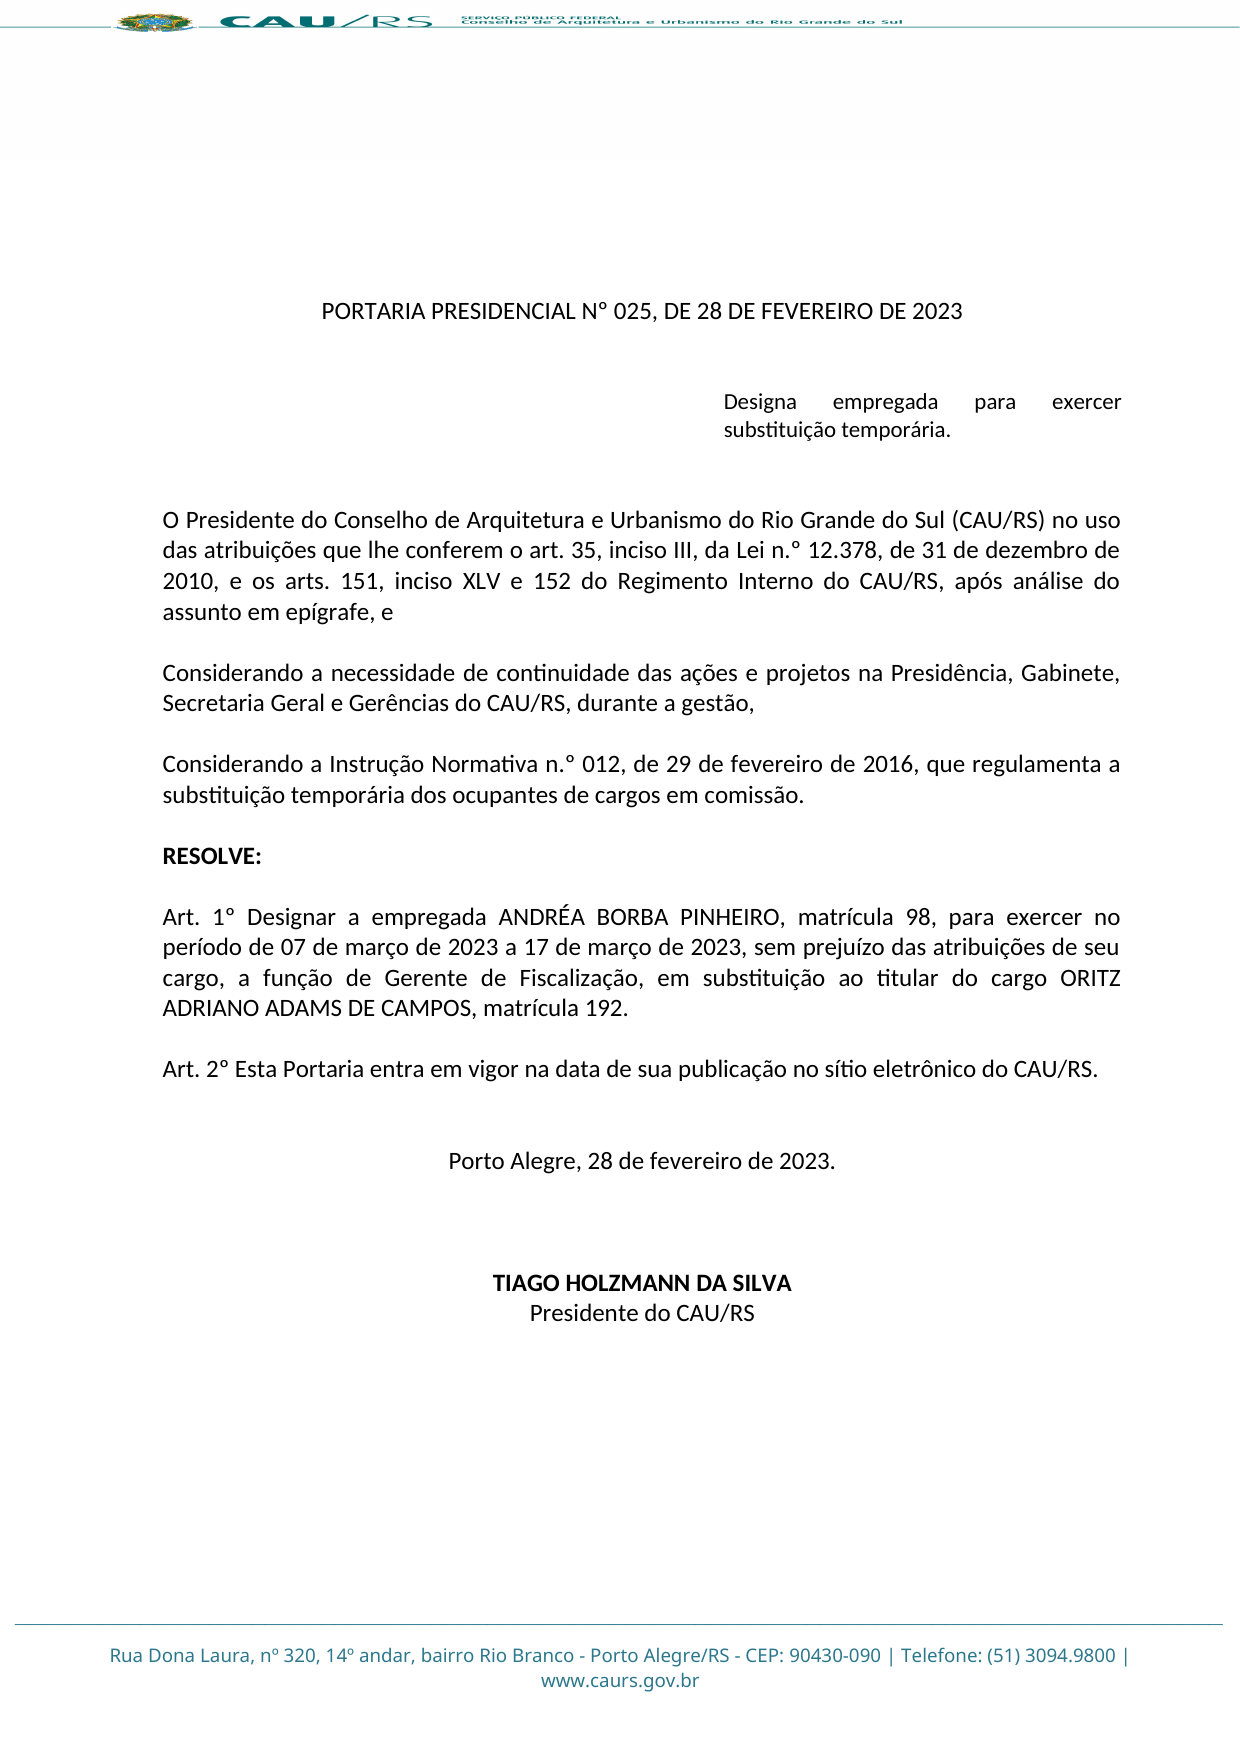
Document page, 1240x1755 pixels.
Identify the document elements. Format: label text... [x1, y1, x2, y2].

text O Presidente do Conselho de Arquitetura e Urbanismo do Rio Grande do Sul (CAU/RS) no uso das atribuições que lhe conferem o art. 35, inciso III, da Lei n.º 12.378, de 31 de dezembro de 2010, e os arts. 151, inciso XLV e 152 do Regimento Interno do CAU/RS, após análise do assunto em epígrafe, e [162, 504, 1122, 626]
text RESOLVE: [162, 840, 1122, 870]
text Considerando a necessidade de continuidade das ações e projetos na Presidência, Gabinete, Secretaria Geral e Gerências do CAU/RS, durante a gestão, [162, 657, 1122, 718]
text Presidente do CAU/RS [162, 1298, 1122, 1328]
text Porto Alegre, 28 de fevereiro de 2023. [162, 1145, 1122, 1176]
text PORTARIA PRESIDENCIAL Nº 025, DE 28 DE FEVEREIRO DE 2023 [162, 295, 1122, 326]
text Art. 1º Designar a empregada ANDRÉA BORBA PINHEIRO, matrícula 98, para exercer no período de 07 de março de 2023 a 17 de março de 2023, sem prejuízo das atribuições de seu cargo, a função de Gerente de Fiscalização, em substituição ao titular do cargo ORITZ ADRIANO ADAMS DE CAMPOS, matrícula 192. [162, 901, 1122, 1023]
text TIAGO HOLZMANN DA SILVA [162, 1267, 1122, 1298]
text Considerando a Instrução Normativa n.º 012, de 29 de fevereiro de 2016, que regulamenta a substituição temporária dos ocupantes de cargos em comissão. [162, 748, 1122, 809]
text Art. 2º Esta Portaria entra em vigor na data de sua publicação no sítio eletrônico do CAU/RS. [162, 1053, 1122, 1084]
text Designa empregada para exercer substituição temporária. [723, 387, 1122, 443]
